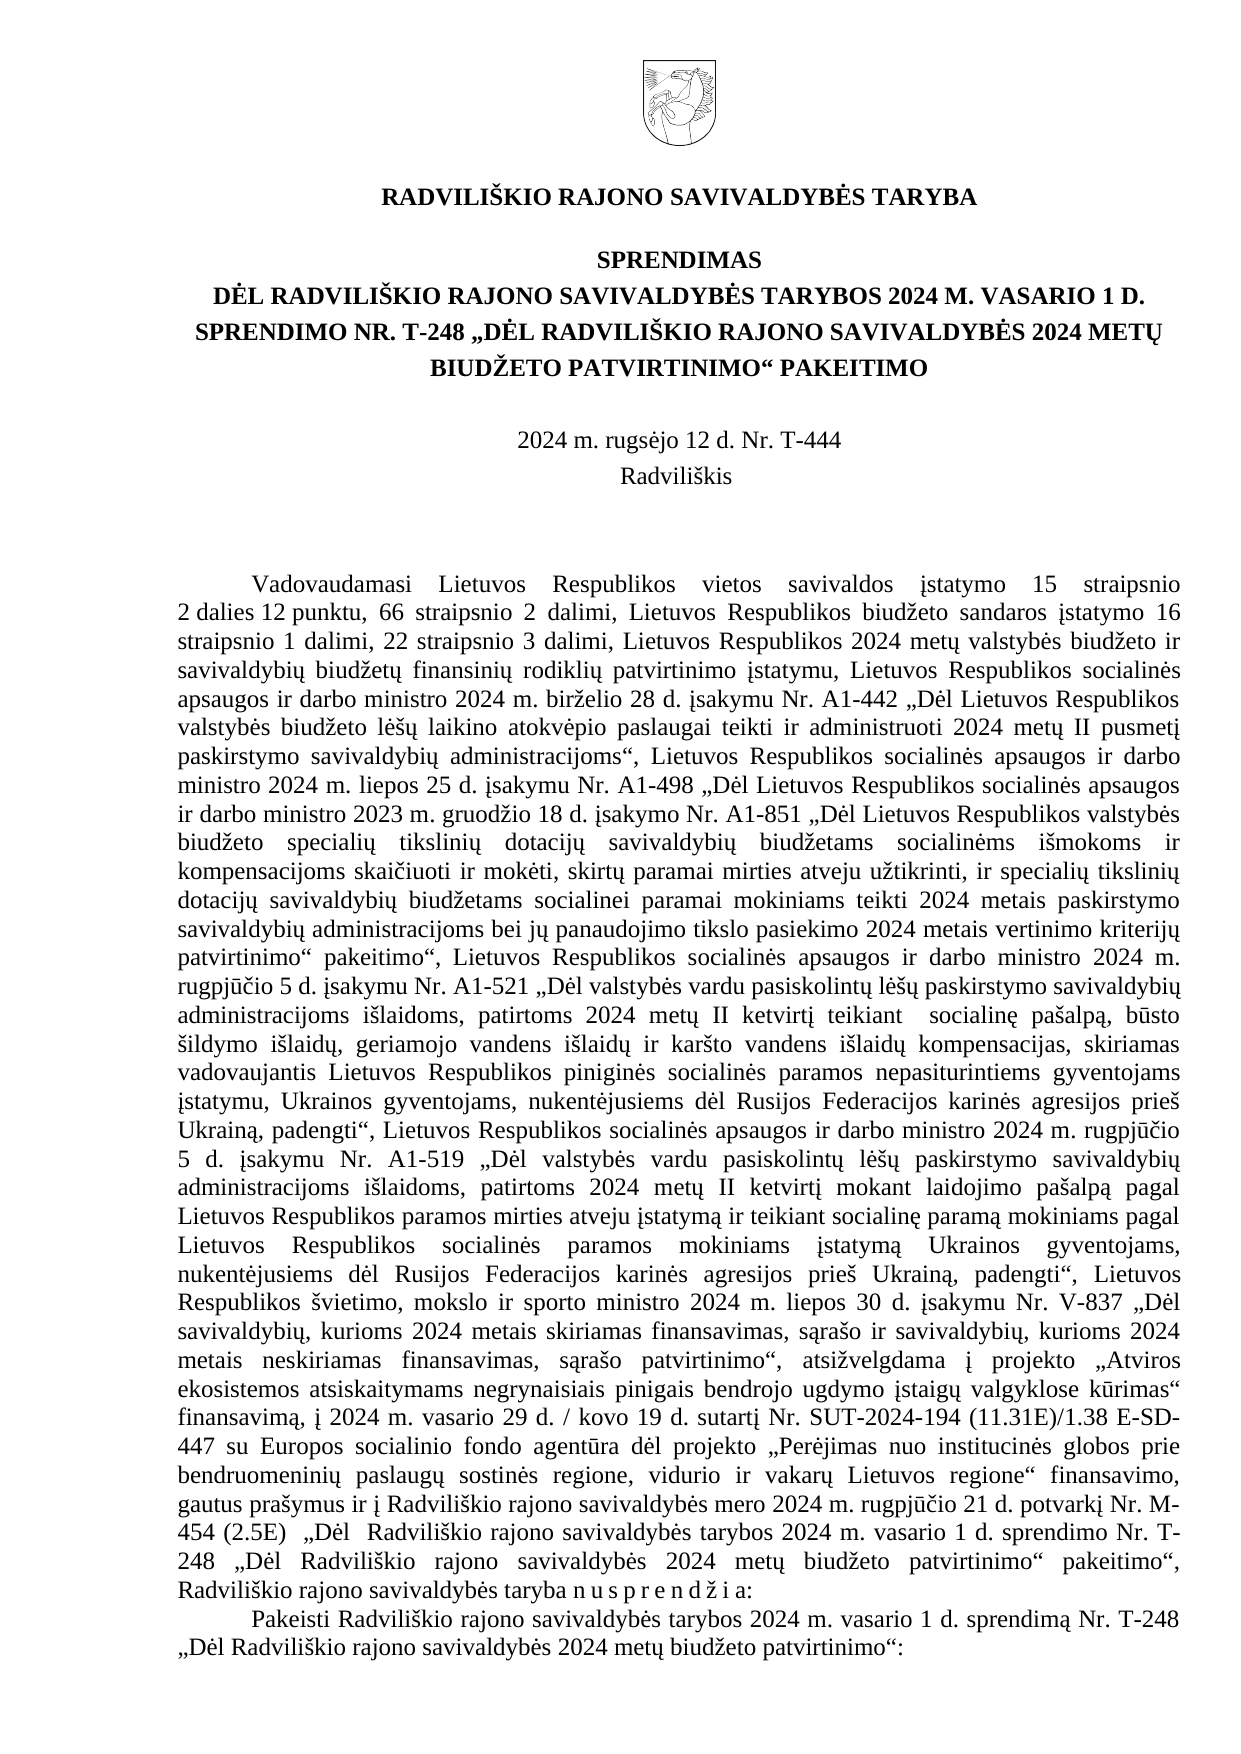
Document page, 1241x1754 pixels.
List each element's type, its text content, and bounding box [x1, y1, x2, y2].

text Pakeisti Radviliškio rajono savivaldybės tarybos 2024 m. vasario 1 d. sprendimą Nr. T-248 „Dėl Radviliškio rajono savivaldybės 2024 metų biudžeto patvirtinimo“: [177, 1604, 1181, 1661]
text 2024 m. rugsėjo 12 d. Nr. T-444 [177, 425, 1181, 461]
text SPRENDIMAS [177, 245, 1181, 281]
text Radviliškis [177, 461, 1181, 497]
text RADVILIŠKIO RAJONO SAVIVALDYBĖS TARYBA [177, 182, 1181, 218]
text Vadovaudamasi Lietuvos Respublikos vietos savivaldos įstatymo 15 straipsnio 2 dalies 12 punktu, 66 straipsnio 2 dalimi, Lietuvos Respublikos biudžeto sandaros įstatymo 16 straipsnio 1 dalimi, 22 straipsnio 3 dalimi, Lietuvos Respublikos 2024 metų valstybės biudžeto ir savivaldybių biudžetų finansinių rodiklių patvirtinimo įstatymu, Lietuvos Respublikos socialinės apsaugos ir darbo ministro 2024 m. birželio 28 d. įsakymu Nr. A1-442 „Dėl Lietuvos Respublikos valstybės biudžeto lėšų laikino atokvėpio paslaugai teikti ir administruoti 2024 metų II pusmetį paskirstymo savivaldybių administracijoms“, Lietuvos Respublikos socialinės apsaugos ir darbo ministro 2024 m. liepos 25 d. įsakymu Nr. A1-498 „Dėl Lietuvos Respublikos socialinės apsaugos ir darbo ministro 2023 m. gruodžio 18 d. įsakymo Nr. A1-851 „Dėl Lietuvos Respublikos valstybės biudžeto specialių tikslinių dotacijų savivaldybių biudžetams socialinėms išmokoms ir kompensacijoms skaičiuoti ir mokėti, skirtų paramai mirties atveju užtikrinti, ir specialių tikslinių dotacijų savivaldybių biudžetams socialinei paramai mokiniams teikti 2024 metais paskirstymo savivaldybių administracijoms bei jų panaudojimo tikslo pasiekimo 2024 metais vertinimo kriterijų patvirtinimo“ pakeitimo“, Lietuvos Respublikos socialinės apsaugos ir darbo ministro 2024 m. rugpjūčio 5 d. įsakymu Nr. A1-521 „Dėl valstybės vardu pasiskolintų lėšų paskirstymo savivaldybių administracijoms išlaidoms, patirtoms 2024 metų II ketvirtį teikiant socialinę pašalpą, būsto šildymo išlaidų, geriamojo vandens išlaidų ir karšto vandens išlaidų kompensacijas, skiriamas vadovaujantis Lietuvos Respublikos piniginės socialinės paramos nepasiturintiems gyventojams įstatymu, Ukrainos gyventojams, nukentėjusiems dėl Rusijos Federacijos karinės agresijos prieš Ukrainą, padengti“, Lietuvos Respublikos socialinės apsaugos ir darbo ministro 2024 m. rugpjūčio 5 d. įsakymu Nr. A1-519 „Dėl valstybės vardu pasiskolintų lėšų paskirstymo savivaldybių administracijoms išlaidoms, patirtoms 2024 metų II ketvirtį mokant laidojimo pašalpą pagal Lietuvos Respublikos paramos mirties atveju įstatymą ir teikiant socialinę paramą mokiniams pagal Lietuvos Respublikos socialinės paramos mokiniams įstatymą Ukrainos gyventojams, nukentėjusiems dėl Rusijos Federacijos karinės agresijos prieš Ukrainą, padengti“, Lietuvos Respublikos švietimo, mokslo ir sporto ministro 2024 m. liepos 30 d. įsakymu Nr. V-837 „Dėl savivaldybių, kurioms 2024 metais skiriamas finansavimas, sąrašo ir savivaldybių, kurioms 2024 metais neskiriamas finansavimas, sąrašo patvirtinimo“, atsižvelgdama į projekto „Atviros ekosistemos atsiskaitymams negrynaisiais pinigais bendrojo ugdymo įstaigų valgyklose kūrimas“ finansavimą, į 2024 m. vasario 29 d. / kovo 19 d. sutartį Nr. SUT-2024-194 (11.31E)/1.38 E-SD-447 su Europos socialinio fondo agentūra dėl projekto „Perėjimas nuo institucinės globos prie bendruomeninių paslaugų sostinės regione, vidurio ir vakarų Lietuvos regione“ finansavimo, gautus prašymus ir į Radviliškio rajono savivaldybės mero 2024 m. rugpjūčio 21 d. potvarkį Nr. M-454 (2.5E) „Dėl Radviliškio rajono savivaldybės tarybos 2024 m. vasario 1 d. sprendimo Nr. T-248 „Dėl Radviliškio rajono savivaldybės 2024 metų biudžeto patvirtinimo“ pakeitimo“, Radviliškio rajono savivaldybės taryba nusprendžia: [177, 569, 1181, 1604]
text DĖL RADVILIŠKIO RAJONO SAVIVALDYBĖS TARYBOS 2024 M. VASARIO 1 D. SPRENDIMO NR. T-248 „DĖL RADVILIŠKIO RAJONO SAVIVALDYBĖS 2024 METŲ BIUDŽETO PATVIRTINIMO“ PAKEITIMO [177, 281, 1181, 389]
